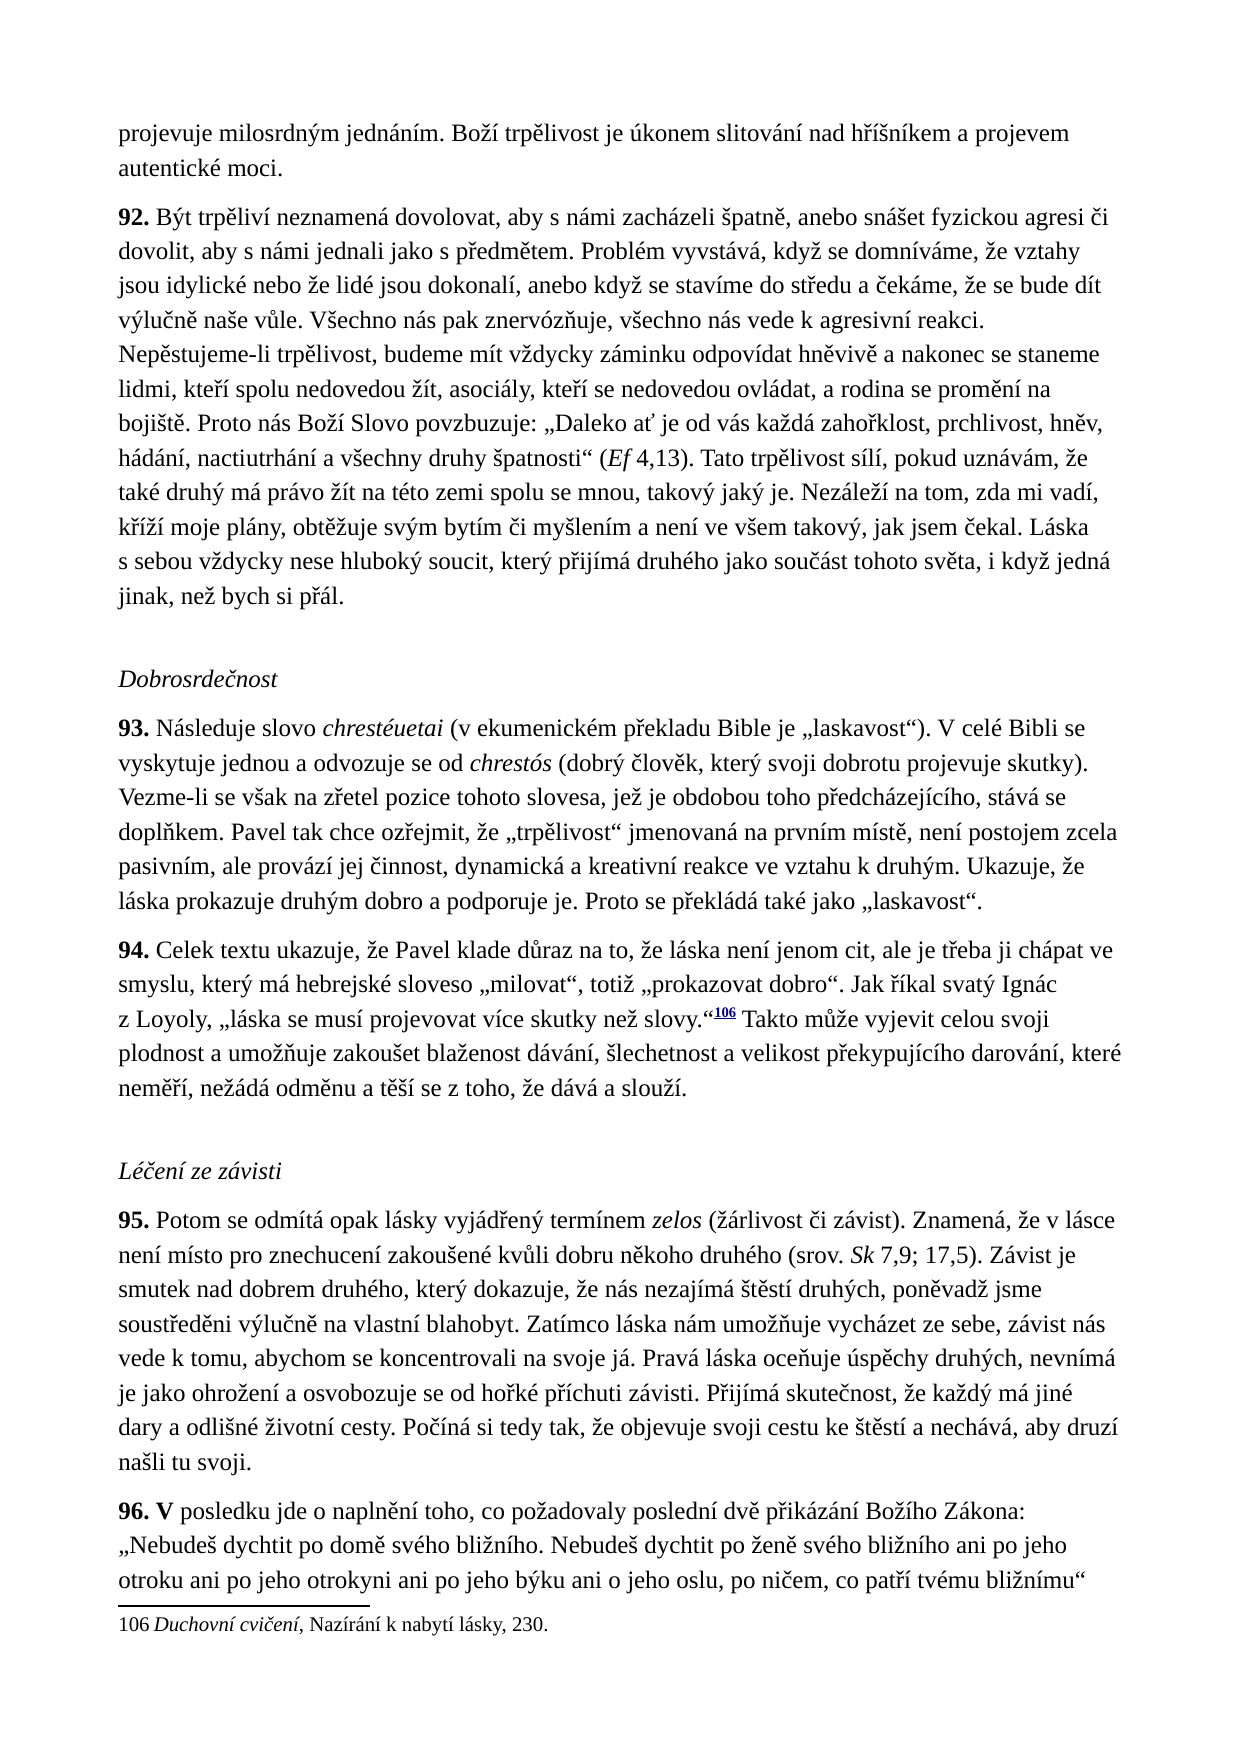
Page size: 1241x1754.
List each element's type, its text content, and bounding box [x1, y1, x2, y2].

text Duchovní cvičení, Nazírání k nabytí lásky, 230. [118, 1612, 1122, 1636]
text Dobrosrdečnost [118, 664, 1122, 693]
text 92. Být trpěliví neznamená dovolovat, aby s námi zacházeli špatně, anebo snášet fyzickou agresi či dovolit, aby s námi jednali jako s předmětem. Problém vyvstává, když se domníváme, že vztahy jsou idylické nebo že lidé jsou dokonalí, anebo když se stavíme do středu a čekáme, že se bude dít výlučně naše vůle. Všechno nás pak znervózňuje, všechno nás vede k agresivní reakci. Nepěstujeme-li trpělivost, budeme mít vždycky záminku odpovídat hněvivě a nakonec se staneme lidmi, kteří spolu nedovedou žít, asociály, kteří se nedovedou ovládat, a rodina se promění na bojiště. Proto nás Boží Slovo povzbuzuje: „Daleko ať je od vás každá zahořklost, prchlivost, hněv, hádání, nactiutrhání a všechny druhy špatnosti“ (Ef 4,13). Tato trpělivost sílí, pokud uznávám, že také druhý má právo žít na této zemi spolu se mnou, takový jaký je. Nezáleží na tom, zda mi vadí, kříží moje plány, obtěžuje svým bytím či myšlením a není ve všem takový, jak jsem čekal. Láska s sebou vždycky nese hluboký soucit, který přijímá druhého jako součást tohoto světa, i když jedná jinak, než bych si přál. [118, 202, 1122, 644]
text 96. V posledku jde o naplnění toho, co požadovaly poslední dvě přikázání Božího Zákona: „Nebudeš dychtit po domě svého bližního. Nebudeš dychtit po ženě svého bližního ani po jeho otroku ani po jeho otrokyni ani po jeho býku ani o jeho oslu, po ničem, co patří tvému bližnímu“ [118, 1496, 1122, 1594]
text 93. Následuje slovo chrestéuetai (v ekumenickém překladu Bible je „laskavost“). V celé Bibli se vyskytuje jednou a odvozuje se od chrestós (dobrý člověk, který svoji dobrotu projevuje skutky). Vezme-li se však na zřetel pozice tohoto slovesa, jež je obdobou toho předcházejícího, stává se doplňkem. Pavel tak chce ozřejmit, že „trpělivost“ jmenovaná na prvním místě, není postojem zcela pasivním, ale provází jej činnost, dynamická a kreativní reakce ve vztahu k druhým. Ukazuje, že láska prokazuje druhým dobro a podporuje je. Proto se překládá také jako „laskavost“. [118, 713, 1122, 915]
text 94. Celek textu ukazuje, že Pavel klade důraz na to, že láska není jenom cit, ale je třeba ji chápat ve smyslu, který má hebrejské sloveso „milovat“, totiž „prokazovat dobro“. Jak říkal svatý Ignác z Loyoly, „láska se musí projevovat více skutky než slovy.“ Takto může vyjevit celou svoji plodnost a umožňuje zakoušet blaženost dávání, šlechetnost a velikost překypujícího darování, které neměří, nežádá odměnu a těší se z toho, že dává a slouží. [118, 935, 1122, 1136]
text projevuje milosrdným jednáním. Boží trpělivost je úkonem slitování nad hříšníkem a projevem autentické moci. [118, 118, 1122, 181]
text Léčení ze závisti [118, 1156, 1122, 1185]
text 95. Potom se odmítá opak lásky vyjádřený termínem zelos (žárlivost či závist). Znamená, že v lásce není místo pro znechucení zakoušené kvůli dobru někoho druhého (srov. Sk 7,9; 17,5). Závist je smutek nad dobrem druhého, který dokazuje, že nás nezajímá štěstí druhých, poněvadž jsme soustředěni výlučně na vlastní blahobyt. Zatímco láska nám umožňuje vycházet ze sebe, závist nás vede k tomu, abychom se koncentrovali na svoje já. Pravá láska oceňuje úspěchy druhých, nevnímá je jako ohrožení a osvobozuje se od hořké příchuti závisti. Přijímá skutečnost, že každý má jiné dary a odlišné životní cesty. Počíná si tedy tak, že objevuje svoji cestu ke štěstí a nechává, aby druzí našli tu svoji. [118, 1206, 1122, 1476]
